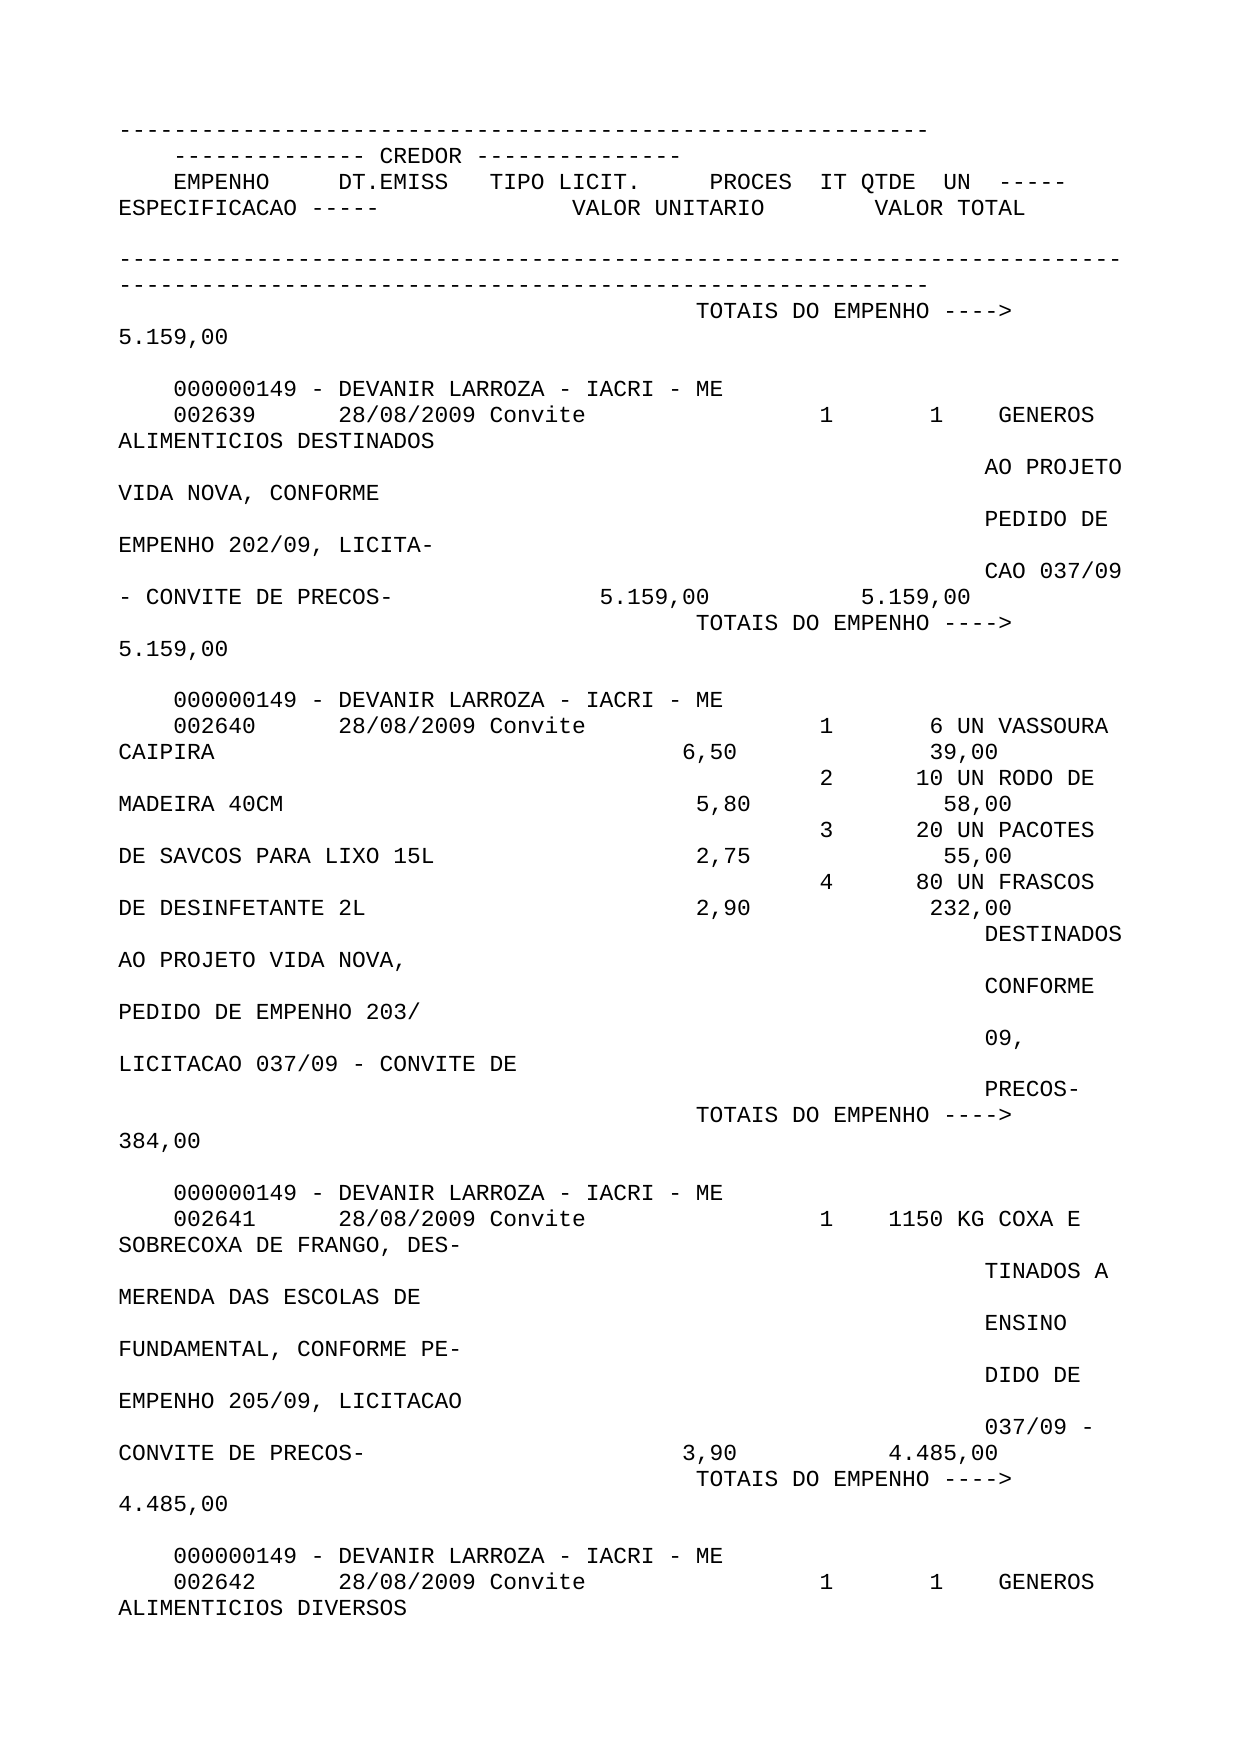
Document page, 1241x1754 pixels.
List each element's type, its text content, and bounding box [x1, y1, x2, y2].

text 000000149 - DEVANIR LARROZA - IACRI - ME [118, 1182, 1122, 1207]
text ------------------------------------------------------------------------------------------------------------------------------------ [118, 118, 1122, 144]
text 000000149 - DEVANIR LARROZA - IACRI - ME [118, 377, 1122, 403]
text 2 10 UN RODO DE MADEIRA 40CM 5,80 58,00 [118, 767, 1122, 818]
text ------------------------------------------------------------------------------------------------------------------------------------ [118, 222, 1122, 300]
text 002639 28/08/2009 Convite 1 1 GENEROS ALIMENTICIOS DESTINADOS [118, 403, 1122, 455]
text DESTINADOS AO PROJETO VIDA NOVA, [118, 922, 1122, 974]
text EMPENHO DT.EMISS TIPO LICIT. PROCES IT QTDE UN ----- ESPECIFICACAO ----- VALOR UNITARIO VALOR TOTAL [118, 170, 1122, 222]
text TINADOS A MERENDA DAS ESCOLAS DE [118, 1259, 1122, 1311]
text 002641 28/08/2009 Convite 1 1150 KG COXA E SOBRECOXA DE FRANGO, DES- [118, 1207, 1122, 1259]
text TOTAIS DO EMPENHO ----> 5.159,00 [118, 300, 1122, 352]
text CONFORME PEDIDO DE EMPENHO 203/ [118, 974, 1122, 1026]
text ENSINO FUNDAMENTAL, CONFORME PE- [118, 1311, 1122, 1363]
text 4 80 UN FRASCOS DE DESINFETANTE 2L 2,90 232,00 [118, 870, 1122, 922]
text 000000149 - DEVANIR LARROZA - IACRI - ME [118, 1545, 1122, 1571]
text 002642 28/08/2009 Convite 1 1 GENEROS ALIMENTICIOS DIVERSOS [118, 1571, 1122, 1622]
text 000000149 - DEVANIR LARROZA - IACRI - ME [118, 689, 1122, 715]
text TOTAIS DO EMPENHO ----> 5.159,00 [118, 611, 1122, 663]
text PRECOS- [118, 1078, 1122, 1104]
text 3 20 UN PACOTES DE SAVCOS PARA LIXO 15L 2,75 55,00 [118, 818, 1122, 870]
text 002640 28/08/2009 Convite 1 6 UN VASSOURA CAIPIRA 6,50 39,00 [118, 715, 1122, 767]
text AO PROJETO VIDA NOVA, CONFORME [118, 455, 1122, 507]
text 037/09 - CONVITE DE PRECOS- 3,90 4.485,00 [118, 1415, 1122, 1467]
text TOTAIS DO EMPENHO ----> 384,00 [118, 1104, 1122, 1156]
text -------------- CREDOR --------------- [118, 144, 1122, 170]
text 09, LICITACAO 037/09 - CONVITE DE [118, 1026, 1122, 1078]
text TOTAIS DO EMPENHO ----> 4.485,00 [118, 1467, 1122, 1519]
text PEDIDO DE EMPENHO 202/09, LICITA- [118, 507, 1122, 559]
text CAO 037/09 - CONVITE DE PRECOS- 5.159,00 5.159,00 [118, 559, 1122, 611]
text DIDO DE EMPENHO 205/09, LICITACAO [118, 1363, 1122, 1415]
